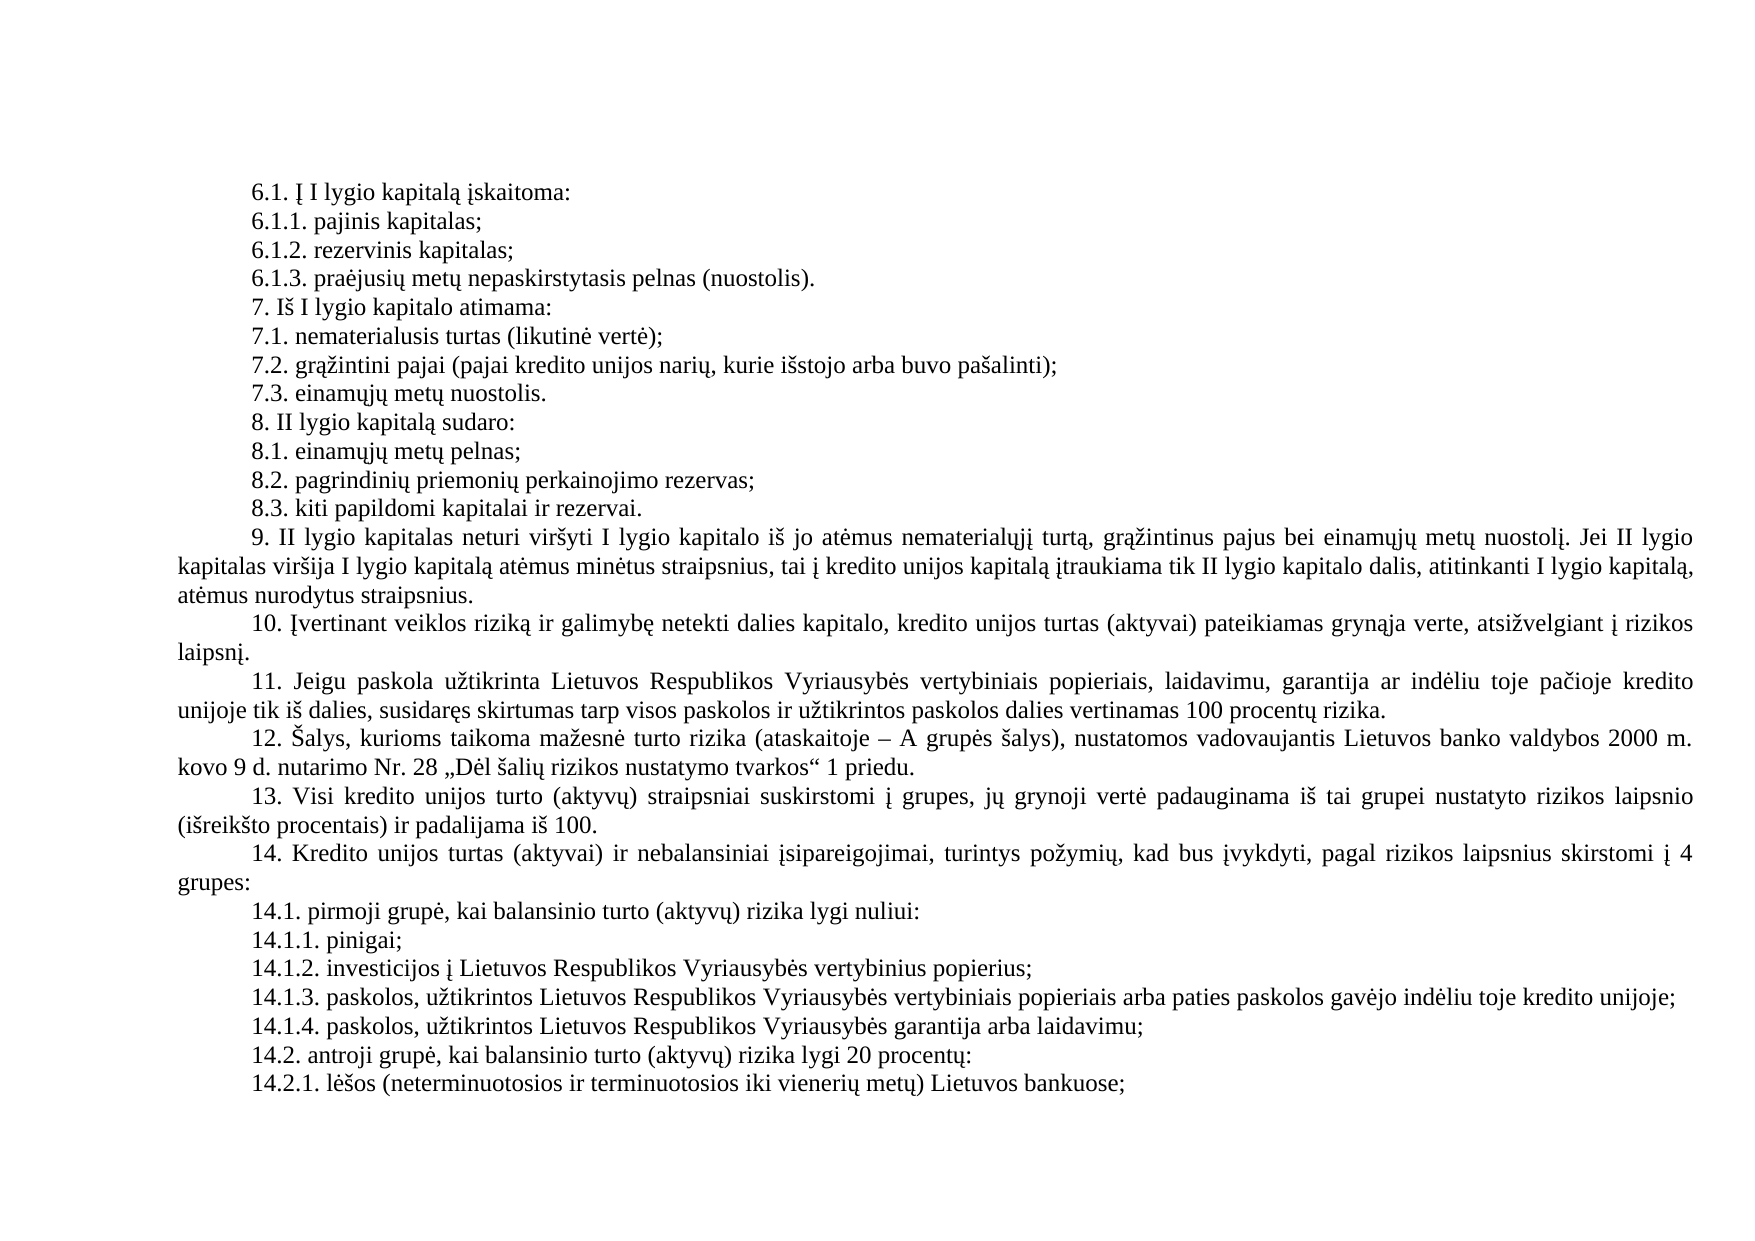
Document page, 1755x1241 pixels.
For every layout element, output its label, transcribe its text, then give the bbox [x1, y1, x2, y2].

text 13. Visi kredito unijos turto (aktyvų) straipsniai suskirstomi į grupes, jų grynoji vertė padauginama iš tai grupei nustatyto rizikos laipsnio (išreikšto procentais) ir padalijama iš 100. [177, 781, 1695, 838]
text 7.3. einamųjų metų nuostolis. [177, 378, 1695, 407]
text 8. II lygio kapitalą sudaro: [177, 407, 1695, 436]
text 14.2. antroji grupė, kai balansinio turto (aktyvų) rizika lygi 20 procentų: [177, 1040, 1695, 1068]
text 9. II lygio kapitalas neturi viršyti I lygio kapitalo iš jo atėmus nematerialųjį turtą, grąžintinus pajus bei einamųjų metų nuostolį. Jei II lygio kapitalas viršija I lygio kapitalą atėmus minėtus straipsnius, tai į kredito unijos kapitalą įtraukiama tik II lygio kapitalo dalis, atitinkanti I lygio kapitalą, atėmus nurodytus straipsnius. [177, 522, 1695, 608]
text 14.1.4. paskolos, užtikrintos Lietuvos Respublikos Vyriausybės garantija arba laidavimu; [177, 1011, 1695, 1040]
text 7. Iš I lygio kapitalo atimama: [177, 292, 1695, 321]
text 14.1. pirmoji grupė, kai balansinio turto (aktyvų) rizika lygi nuliui: [177, 896, 1695, 925]
text 8.1. einamųjų metų pelnas; [177, 436, 1695, 465]
text 14. Kredito unijos turtas (aktyvai) ir nebalansiniai įsipareigojimai, turintys požymių, kad bus įvykdyti, pagal rizikos laipsnius skirstomi į 4 grupes: [177, 838, 1695, 896]
text 6.1.3. praėjusių metų nepaskirstytasis pelnas (nuostolis). [177, 263, 1695, 292]
text 8.3. kiti papildomi kapitalai ir rezervai. [177, 493, 1695, 522]
text 8.2. pagrindinių priemonių perkainojimo rezervas; [177, 465, 1695, 493]
text 6.1.1. pajinis kapitalas; [177, 206, 1695, 235]
text 14.1.1. pinigai; [177, 925, 1695, 953]
text 7.1. nematerialusis turtas (likutinė vertė); [177, 321, 1695, 350]
text 12. Šalys, kurioms taikoma mažesnė turto rizika (ataskaitoje – A grupės šalys), nustatomos vadovaujantis Lietuvos banko valdybos 2000 m. kovo 9 d. nutarimo Nr. 28 „Dėl šalių rizikos nustatymo tvarkos“ 1 priedu. [177, 723, 1695, 781]
text 6.1. Į I lygio kapitalą įskaitoma: [177, 177, 1695, 206]
text 10. Įvertinant veiklos riziką ir galimybę netekti dalies kapitalo, kredito unijos turtas (aktyvai) pateikiamas grynąja verte, atsižvelgiant į rizikos laipsnį. [177, 608, 1695, 666]
text 14.2.1. lėšos (neterminuotosios ir terminuotosios iki vienerių metų) Lietuvos bankuose; [177, 1068, 1695, 1097]
text 11. Jeigu paskola užtikrinta Lietuvos Respublikos Vyriausybės vertybiniais popieriais, laidavimu, garantija ar indėliu toje pačioje kredito unijoje tik iš dalies, susidaręs skirtumas tarp visos paskolos ir užtikrintos paskolos dalies vertinamas 100 procentų rizika. [177, 666, 1695, 723]
text 14.1.3. paskolos, užtikrintos Lietuvos Respublikos Vyriausybės vertybiniais popieriais arba paties paskolos gavėjo indėliu toje kredito unijoje; [177, 982, 1695, 1011]
text 7.2. grąžintini pajai (pajai kredito unijos narių, kurie išstojo arba buvo pašalinti); [177, 350, 1695, 378]
text 6.1.2. rezervinis kapitalas; [177, 235, 1695, 263]
text 14.1.2. investicijos į Lietuvos Respublikos Vyriausybės vertybinius popierius; [177, 953, 1695, 982]
